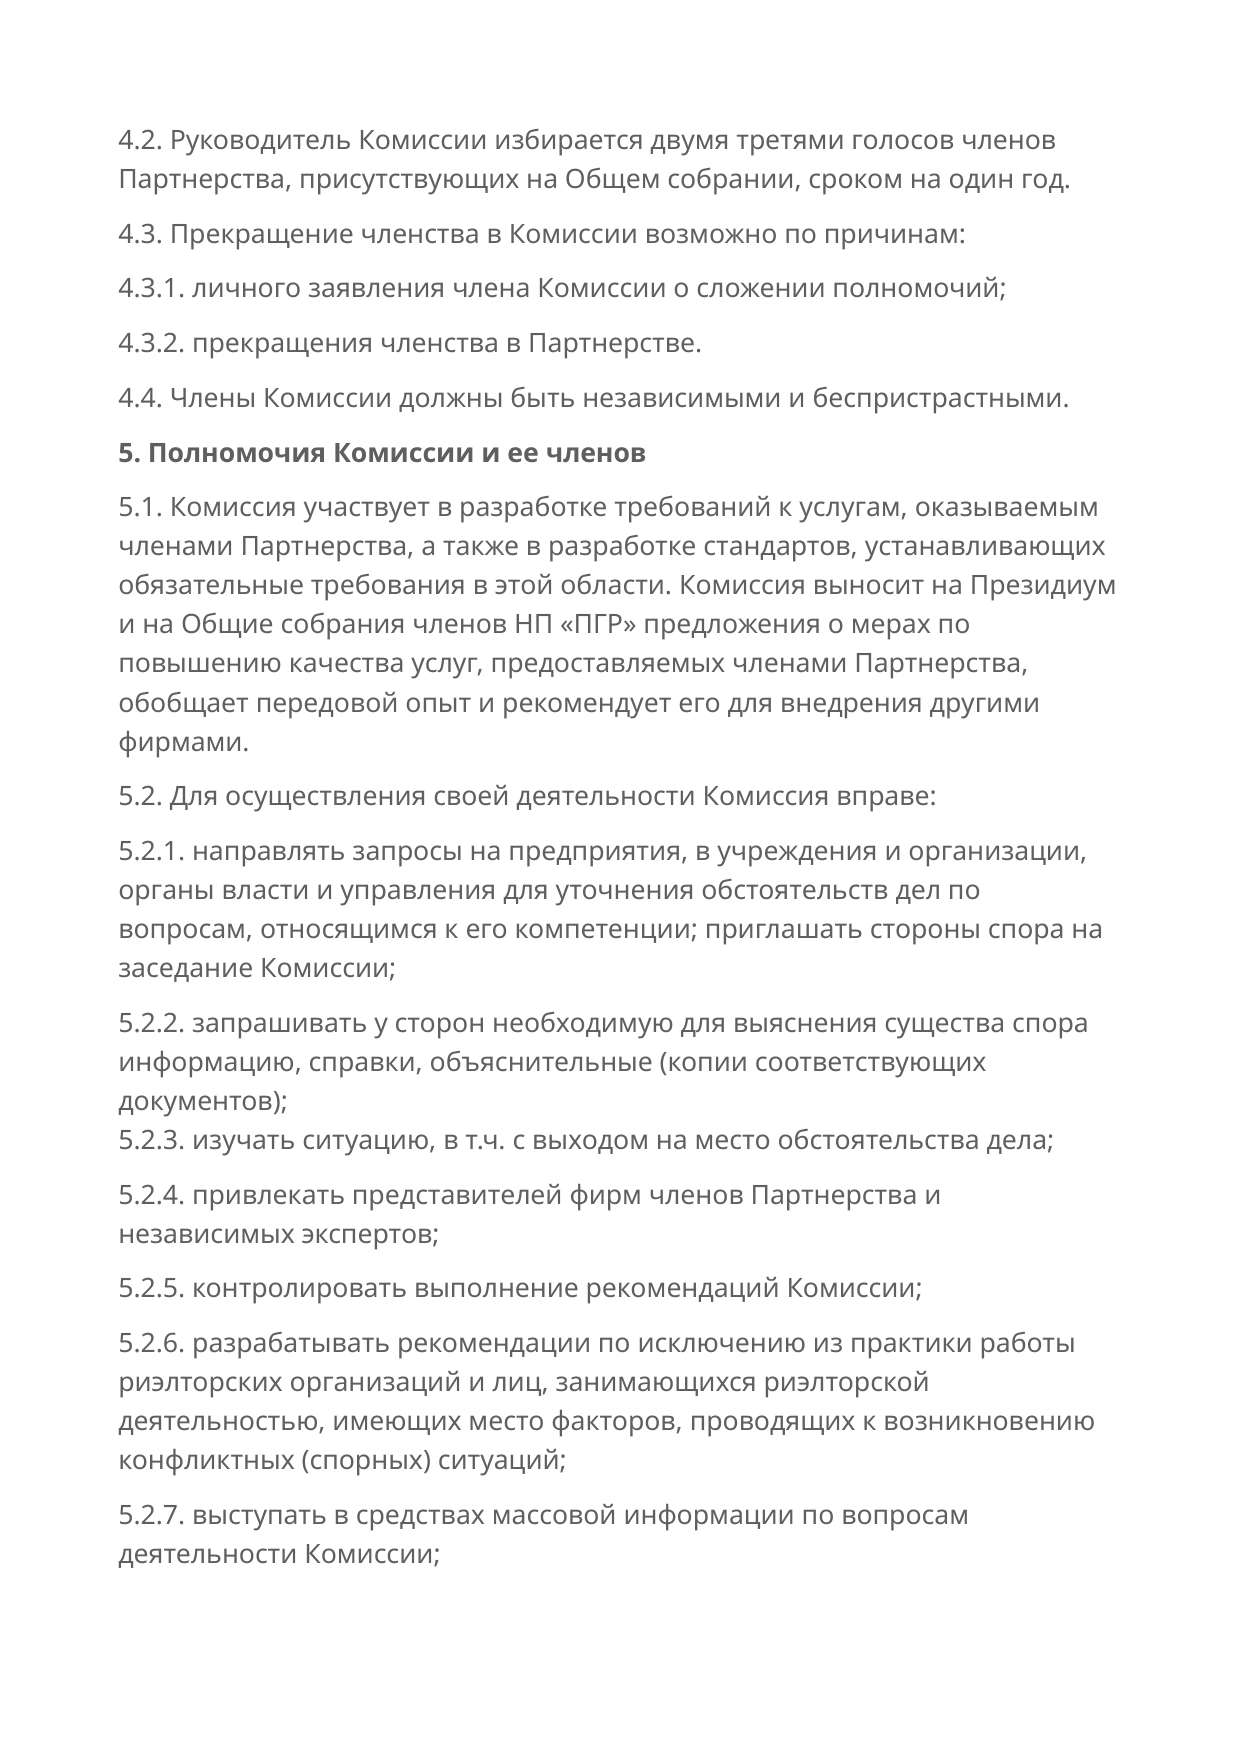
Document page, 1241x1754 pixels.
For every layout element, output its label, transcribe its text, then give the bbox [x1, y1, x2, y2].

text 5.2.6. разрабатывать рекомендации по исключению из практики работы риэлторских организаций и лиц, занимающихся риэлторской деятельностью, имеющих место факторов, проводящих к возникновению конфликтных (спорных) ситуаций; [118, 1321, 1122, 1477]
text 4.3.1. личного заявления члена Комиссии о сложении полномочий; [118, 267, 1122, 306]
text 5.2.7. выступать в средствах массовой информации по вопросам деятельности Комиссии; [118, 1493, 1122, 1571]
text 5.2.1. направлять запросы на предприятия, в учреждения и организации, органы власти и управления для уточнения обстоятельств дел по вопросам, относящимся к его компетенции; приглашать стороны спора на заседание Комиссии; [118, 829, 1122, 985]
text 5. Полномочия Комиссии и ее членов [118, 431, 1122, 470]
text 5.2.2. запрашивать у сторон необходимую для выяснения существа спора информацию, справки, объяснительные (копии соответствующих документов); 5.2.3. изучать ситуацию, в т.ч. с выходом на место обстоятельства дела; [118, 1001, 1122, 1157]
text 5.2. Для осуществления своей деятельности Комиссия вправе: [118, 774, 1122, 813]
text 4.4. Члены Комиссии должны быть независимыми и беспристрастными. [118, 376, 1122, 415]
text 5.1. Комиссия участвует в разработке требований к услугам, оказываемым членами Партнерства, а также в разработке стандартов, устанавливающих обязательные требования в этой области. Комиссия выносит на Президиум и на Общие собрания членов НП «ПГР» предложения о мерах по повышению качества услуг, предоставляемых членами Партнерства, обобщает передовой опыт и рекомендует его для внедрения другими фирмами. [118, 485, 1122, 759]
text 5.2.5. контролировать выполнение рекомендаций Комиссии; [118, 1267, 1122, 1306]
text 5.2.4. привлекать представителей фирм членов Партнерства и независимых экспертов; [118, 1173, 1122, 1251]
text 4.2. Руководитель Комиссии избирается двумя третями голосов членов Партнерства, присутствующих на Общем собрании, сроком на один год. [118, 118, 1122, 196]
text 4.3.2. прекращения членства в Партнерстве. [118, 321, 1122, 360]
text 4.3. Прекращение членства в Комиссии возможно по причинам: [118, 212, 1122, 251]
